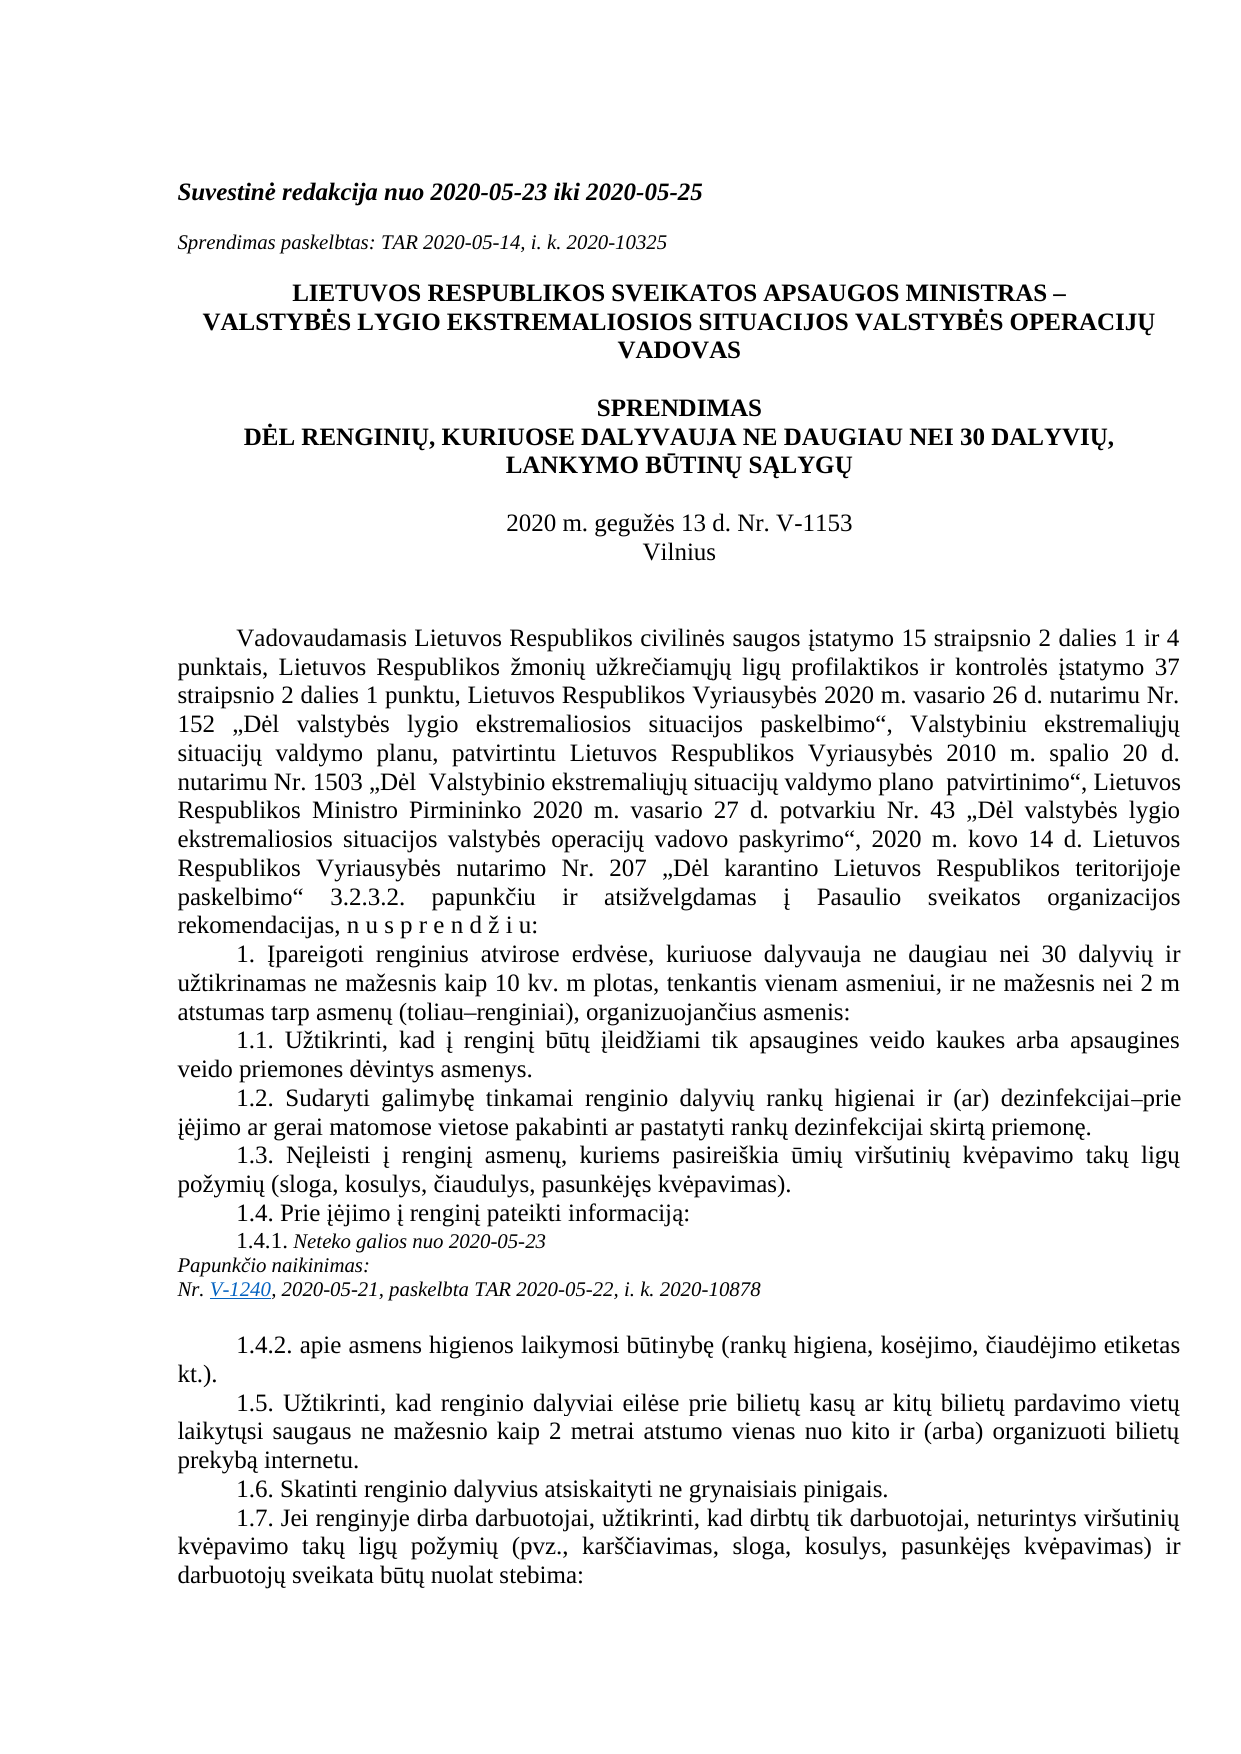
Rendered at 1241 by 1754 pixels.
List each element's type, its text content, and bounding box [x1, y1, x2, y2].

text 1. Įpareigoti renginius atvirose erdvėse, kuriuose dalyvauja ne daugiau nei 30 dalyvių ir užtikrinamas ne mažesnis kaip 10 kv. m plotas, tenkantis vienam asmeniui, ir ne mažesnis nei 2 m atstumas tarp asmenų (toliau–renginiai), organizuojančius asmenis: [177, 939, 1181, 1026]
text 1.4.1. Neteko galios nuo 2020-05-23 [177, 1227, 1181, 1253]
text 1.1. Užtikrinti, kad į renginį būtų įleidžiami tik apsaugines veido kaukes arba apsaugines veido priemones dėvintys asmenys. [177, 1026, 1181, 1083]
text 1.4.2. apie asmens higienos laikymosi būtinybę (rankų higiena, kosėjimo, čiaudėjimo etiketas kt.). [177, 1330, 1181, 1388]
text 1.7. Jei renginyje dirba darbuotojai, užtikrinti, kad dirbtų tik darbuotojai, neturintys viršutinių kvėpavimo takų ligų požymių (pvz., karščiavimas, sloga, kosulys, pasunkėjęs kvėpavimas) ir darbuotojų sveikata būtų nuolat stebima: [177, 1503, 1181, 1589]
text 1.6. Skatinti renginio dalyvius atsiskaityti ne grynaisiais pinigais. [177, 1474, 1181, 1503]
text SPRENDIMAS [177, 393, 1181, 422]
text LIETUVOS RESPUBLIKOS SVEIKATOS APSAUGOS MINISTRAS – [177, 278, 1181, 307]
text DĖL RENGINIŲ, KURIUOSE DALYVAUJA NE DAUGIAU NEI 30 DALYVIŲ, LANKYMO BŪTINŲ SĄLYGŲ [177, 422, 1181, 479]
text 1.5. Užtikrinti, kad renginio dalyviai eilėse prie bilietų kasų ar kitų bilietų pardavimo vietų laikytųsi saugaus ne mažesnio kaip 2 metrai atstumo vienas nuo kito ir (arba) organizuoti bilietų prekybą internetu. [177, 1388, 1181, 1474]
text 1.2. Sudaryti galimybę tinkamai renginio dalyvių rankų higienai ir (ar) dezinfekcijai–prie įėjimo ar gerai matomose vietose pakabinti ar pastatyti rankų dezinfekcijai skirtą priemonę. [177, 1083, 1181, 1141]
text 2020 m. gegužės 13 d. Nr. V-1153 [177, 508, 1181, 537]
text Suvestinė redakcija nuo 2020-05-23 iki 2020-05-25 [177, 177, 1181, 206]
text 1.3. Neįleisti į renginį asmenų, kuriems pasireiškia ūmių viršutinių kvėpavimo takų ligų požymių (sloga, kosulys, čiaudulys, pasunkėjęs kvėpavimas). [177, 1141, 1181, 1198]
text VALSTYBĖS LYGIO EKSTREMALIOSIOS SITUACIJOS VALSTYBĖS OPERACIJŲ [177, 307, 1181, 336]
text VADOVAS [177, 336, 1181, 364]
text 1.4. Prie įėjimo į renginį pateikti informaciją: [177, 1198, 1181, 1227]
text Papunkčio naikinimas: [177, 1253, 1181, 1277]
text Vilnius [177, 537, 1181, 566]
text Sprendimas paskelbtas: TAR 2020-05-14, i. k. 2020-10325 [177, 230, 1181, 254]
text Nr. V-1240, 2020-05-21, paskelbta TAR 2020-05-22, i. k. 2020-10878 [177, 1277, 1181, 1301]
text Vadovaudamasis Lietuvos Respublikos civilinės saugos įstatymo 15 straipsnio 2 dalies 1 ir 4 punktais, Lietuvos Respublikos žmonių užkrečiamųjų ligų profilaktikos ir kontrolės įstatymo 37 straipsnio 2 dalies 1 punktu, Lietuvos Respublikos Vyriausybės 2020 m. vasario 26 d. nutarimu Nr. 152 „Dėl valstybės lygio ekstremaliosios situacijos paskelbimo“, Valstybiniu ekstremaliųjų situacijų valdymo planu, patvirtintu Lietuvos Respublikos Vyriausybės 2010 m. spalio 20 d. nutarimu Nr. 1503 „Dėl Valstybinio ekstremaliųjų situacijų valdymo plano patvirtinimo“, Lietuvos Respublikos Ministro Pirmininko 2020 m. vasario 27 d. potvarkiu Nr. 43 „Dėl valstybės lygio ekstremaliosios situacijos valstybės operacijų vadovo paskyrimo“, 2020 m. kovo 14 d. Lietuvos Respublikos Vyriausybės nutarimo Nr. 207 „Dėl karantino Lietuvos Respublikos teritorijoje paskelbimo“ 3.2.3.2. papunkčiu ir atsižvelgdamas į Pasaulio sveikatos organizacijos rekomendacijas, n u s p r e n d ž i u: [177, 623, 1181, 939]
